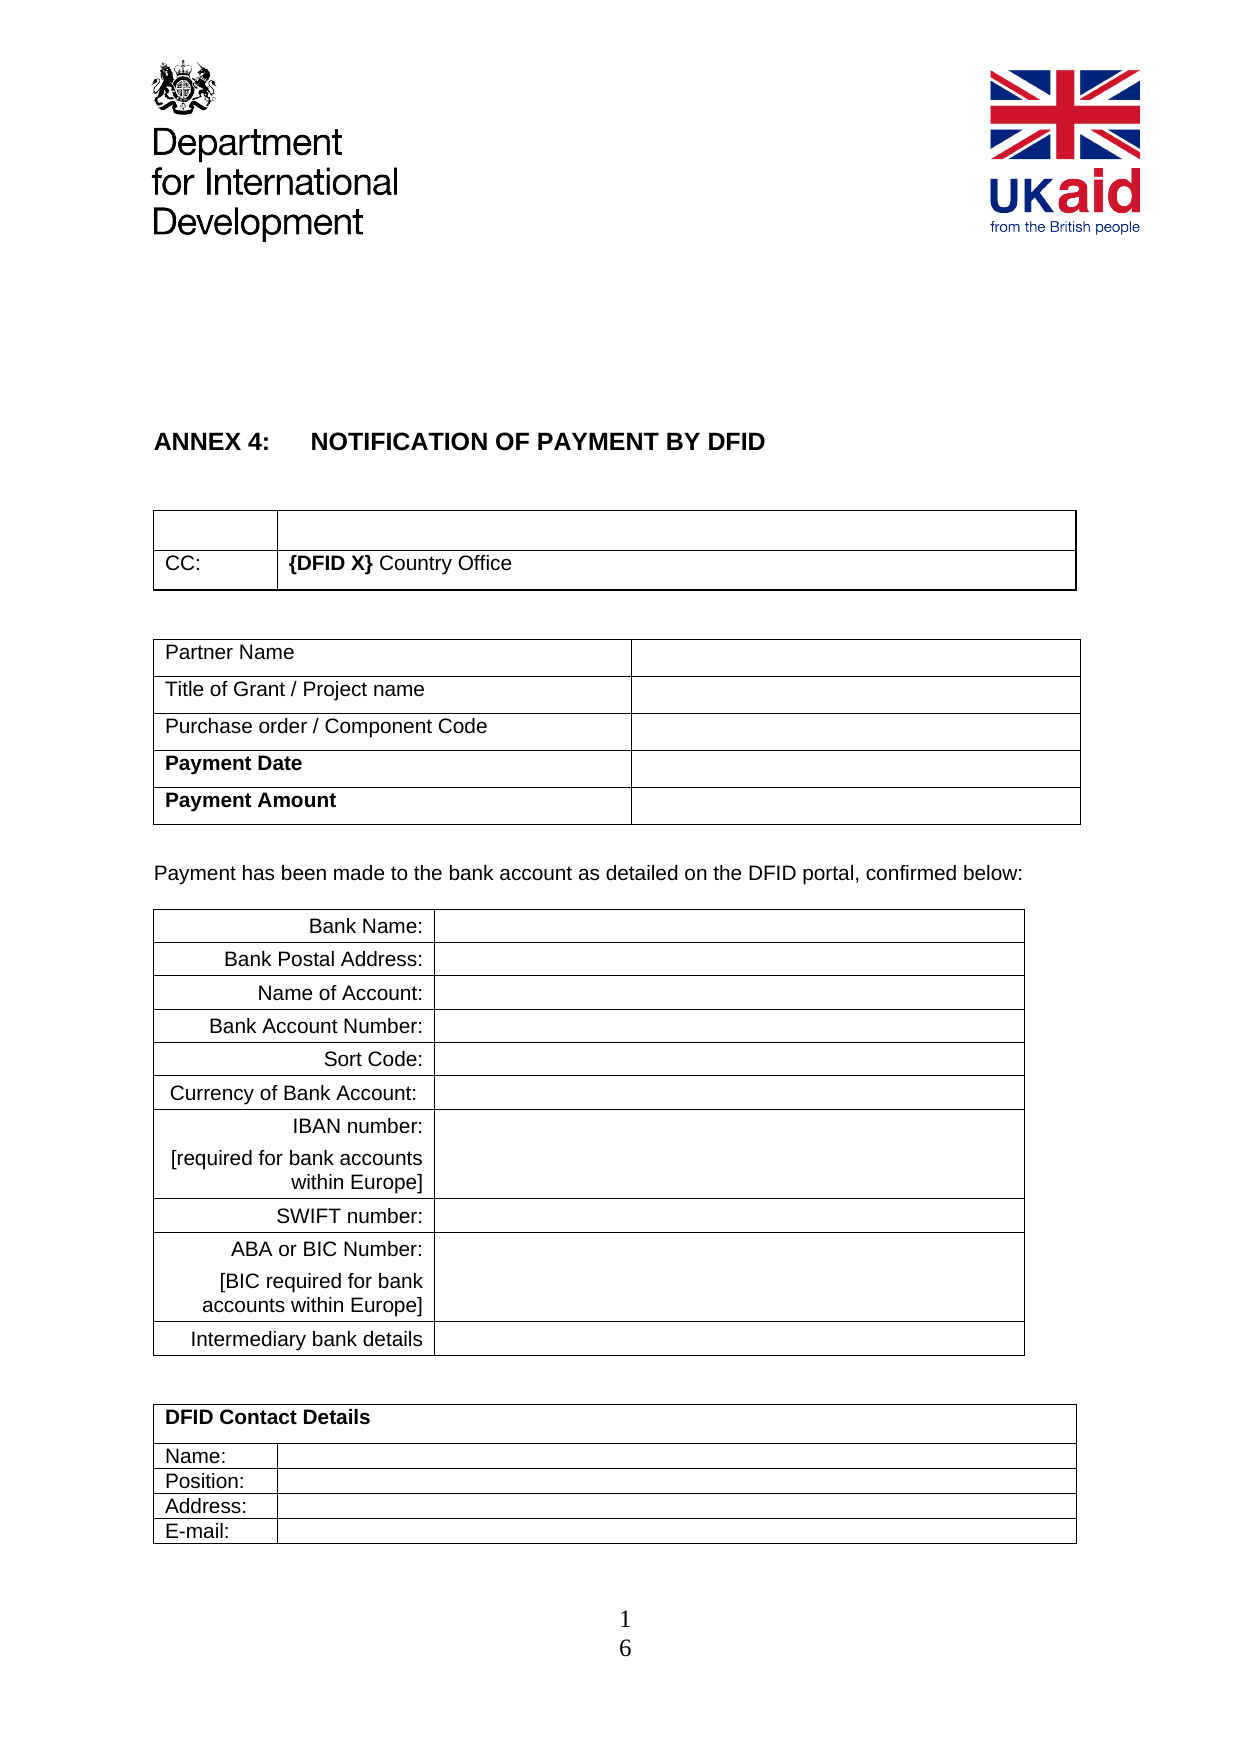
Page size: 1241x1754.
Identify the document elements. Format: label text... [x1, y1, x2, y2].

table_cell [632, 788, 1080, 824]
table_cell E-mail: [154, 1519, 277, 1543]
table_cell [435, 1010, 1024, 1042]
table_cell Payment Amount [154, 788, 631, 824]
table_header DFID Contact Details [154, 1405, 1076, 1443]
subtitle ANNEX 4: NOTIFICATION OF PAYMENT BY DFID [153, 427, 1087, 456]
table_cell Payment Date [154, 751, 631, 787]
table_cell Address: [154, 1494, 277, 1518]
table_cell [435, 976, 1024, 1009]
table_header [632, 640, 1080, 676]
table_cell [435, 1110, 1024, 1198]
table_cell IBAN number: [required for bank accounts within Europe] [154, 1110, 434, 1198]
table_cell Purchase order / Component Code [154, 714, 631, 750]
table_cell [435, 1043, 1024, 1075]
table_cell Name of Account: [154, 976, 434, 1009]
table_cell [278, 1444, 1076, 1468]
text Payment has been made to the bank account as detailed on the DFID portal, confirmed below: [153, 861, 1087, 885]
table_cell Bank Account Number: [154, 1010, 434, 1042]
table_cell Currency of Bank Account: [154, 1076, 434, 1109]
table_cell [278, 1469, 1076, 1493]
table_header [435, 910, 1024, 942]
table_cell ABA or BIC Number: [BIC required for bank accounts within Europe] [154, 1233, 434, 1321]
table_cell Title of Grant / Project name [154, 677, 631, 713]
table_cell [435, 1076, 1024, 1109]
table_cell [435, 1322, 1024, 1354]
table_cell [632, 751, 1080, 787]
table_cell Intermediary bank details [154, 1322, 434, 1354]
table_cell [278, 1519, 1076, 1543]
table_cell [435, 1233, 1024, 1321]
table_cell Position: [154, 1469, 277, 1493]
table_cell Name: [154, 1444, 277, 1468]
table_cell Bank Postal Address: [154, 943, 434, 975]
table_header To: [154, 511, 277, 549]
table_cell CC: [154, 551, 277, 589]
table_cell {DFID X} Country Office [278, 551, 1075, 589]
table_cell [435, 1199, 1024, 1232]
table_header Partner Name [154, 640, 631, 676]
table_cell [632, 714, 1080, 750]
table_cell [278, 1494, 1076, 1518]
table_cell [632, 677, 1080, 713]
table_cell [435, 943, 1024, 975]
table_header Bank Name: [154, 910, 434, 942]
table_cell SWIFT number: [154, 1199, 434, 1232]
table_cell Sort Code: [154, 1043, 434, 1075]
table_header {Name of Partner, (Country Office)} [278, 511, 1075, 549]
